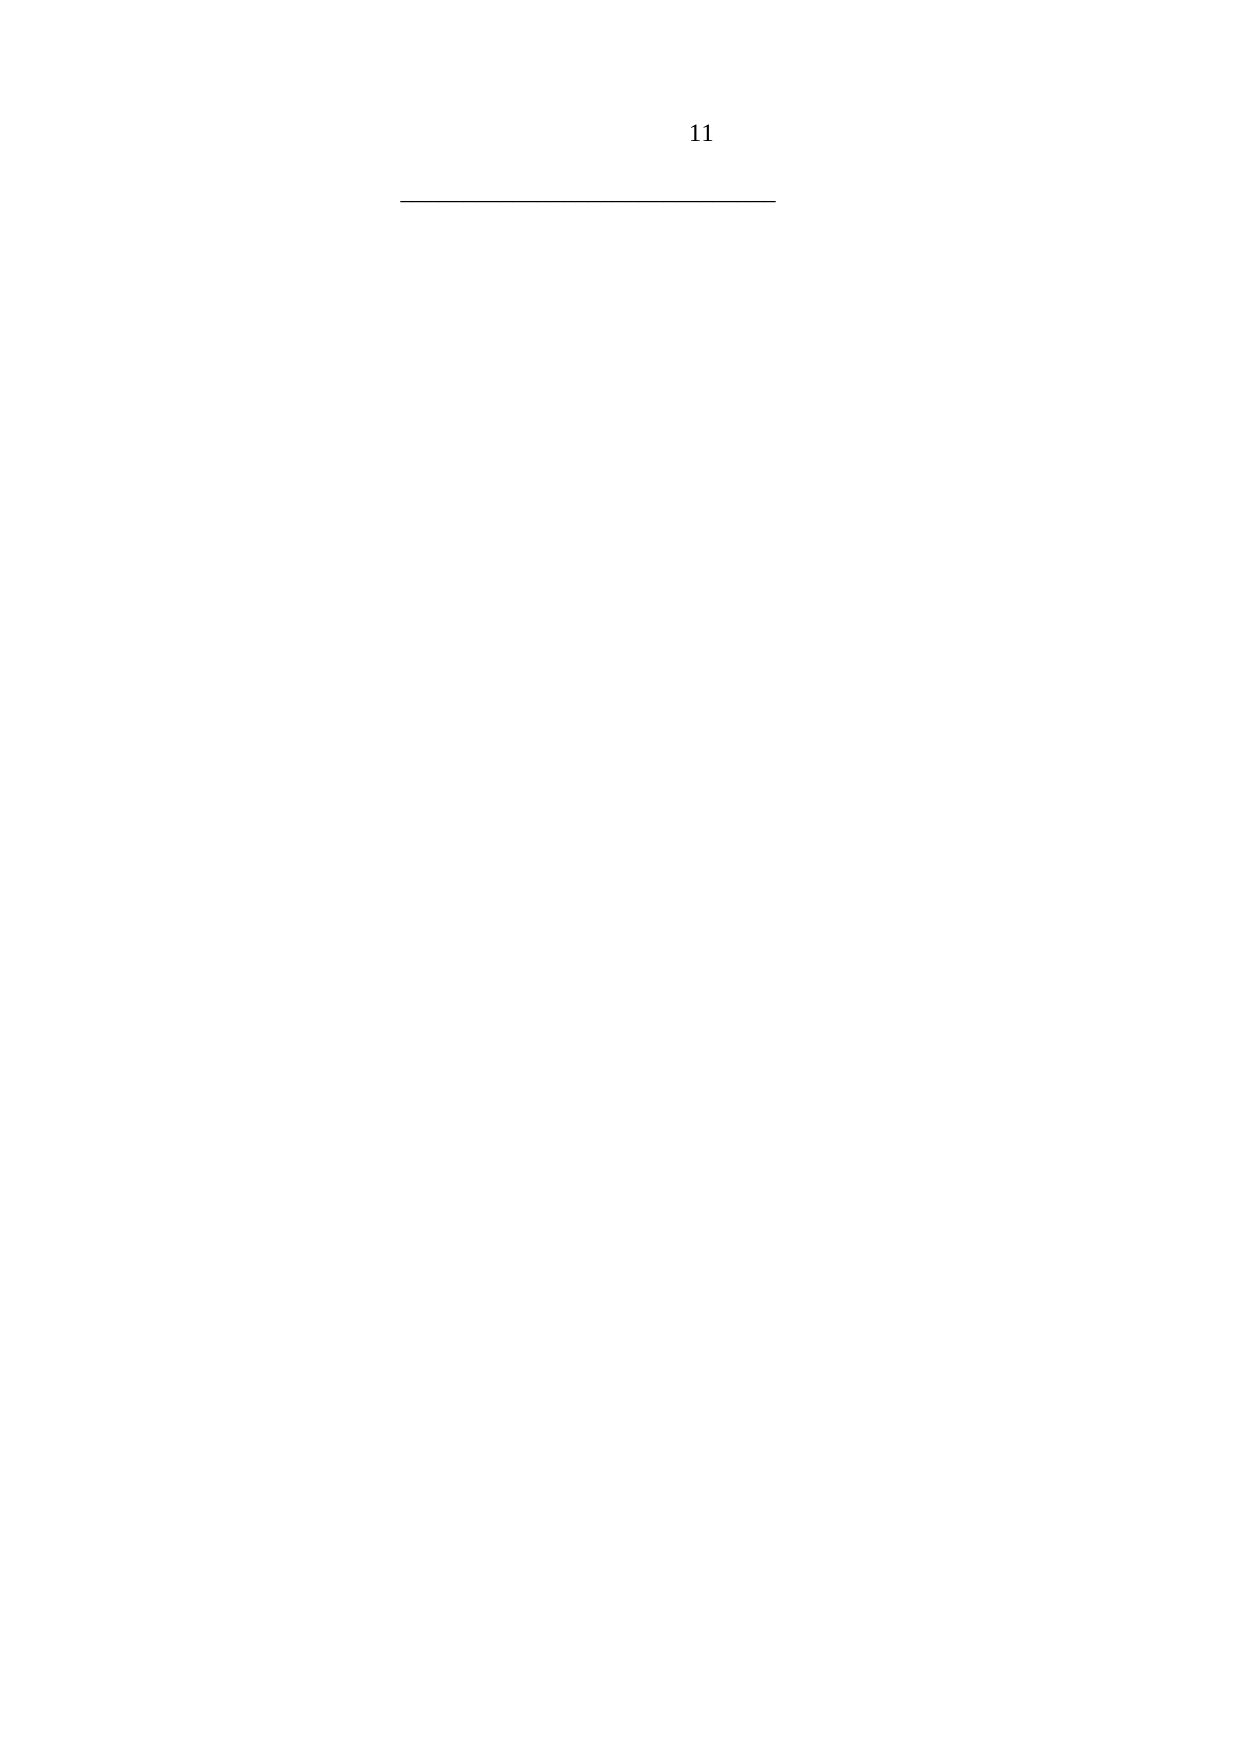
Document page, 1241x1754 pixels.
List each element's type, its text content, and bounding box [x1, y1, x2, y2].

text ______________________________ [177, 176, 1166, 205]
